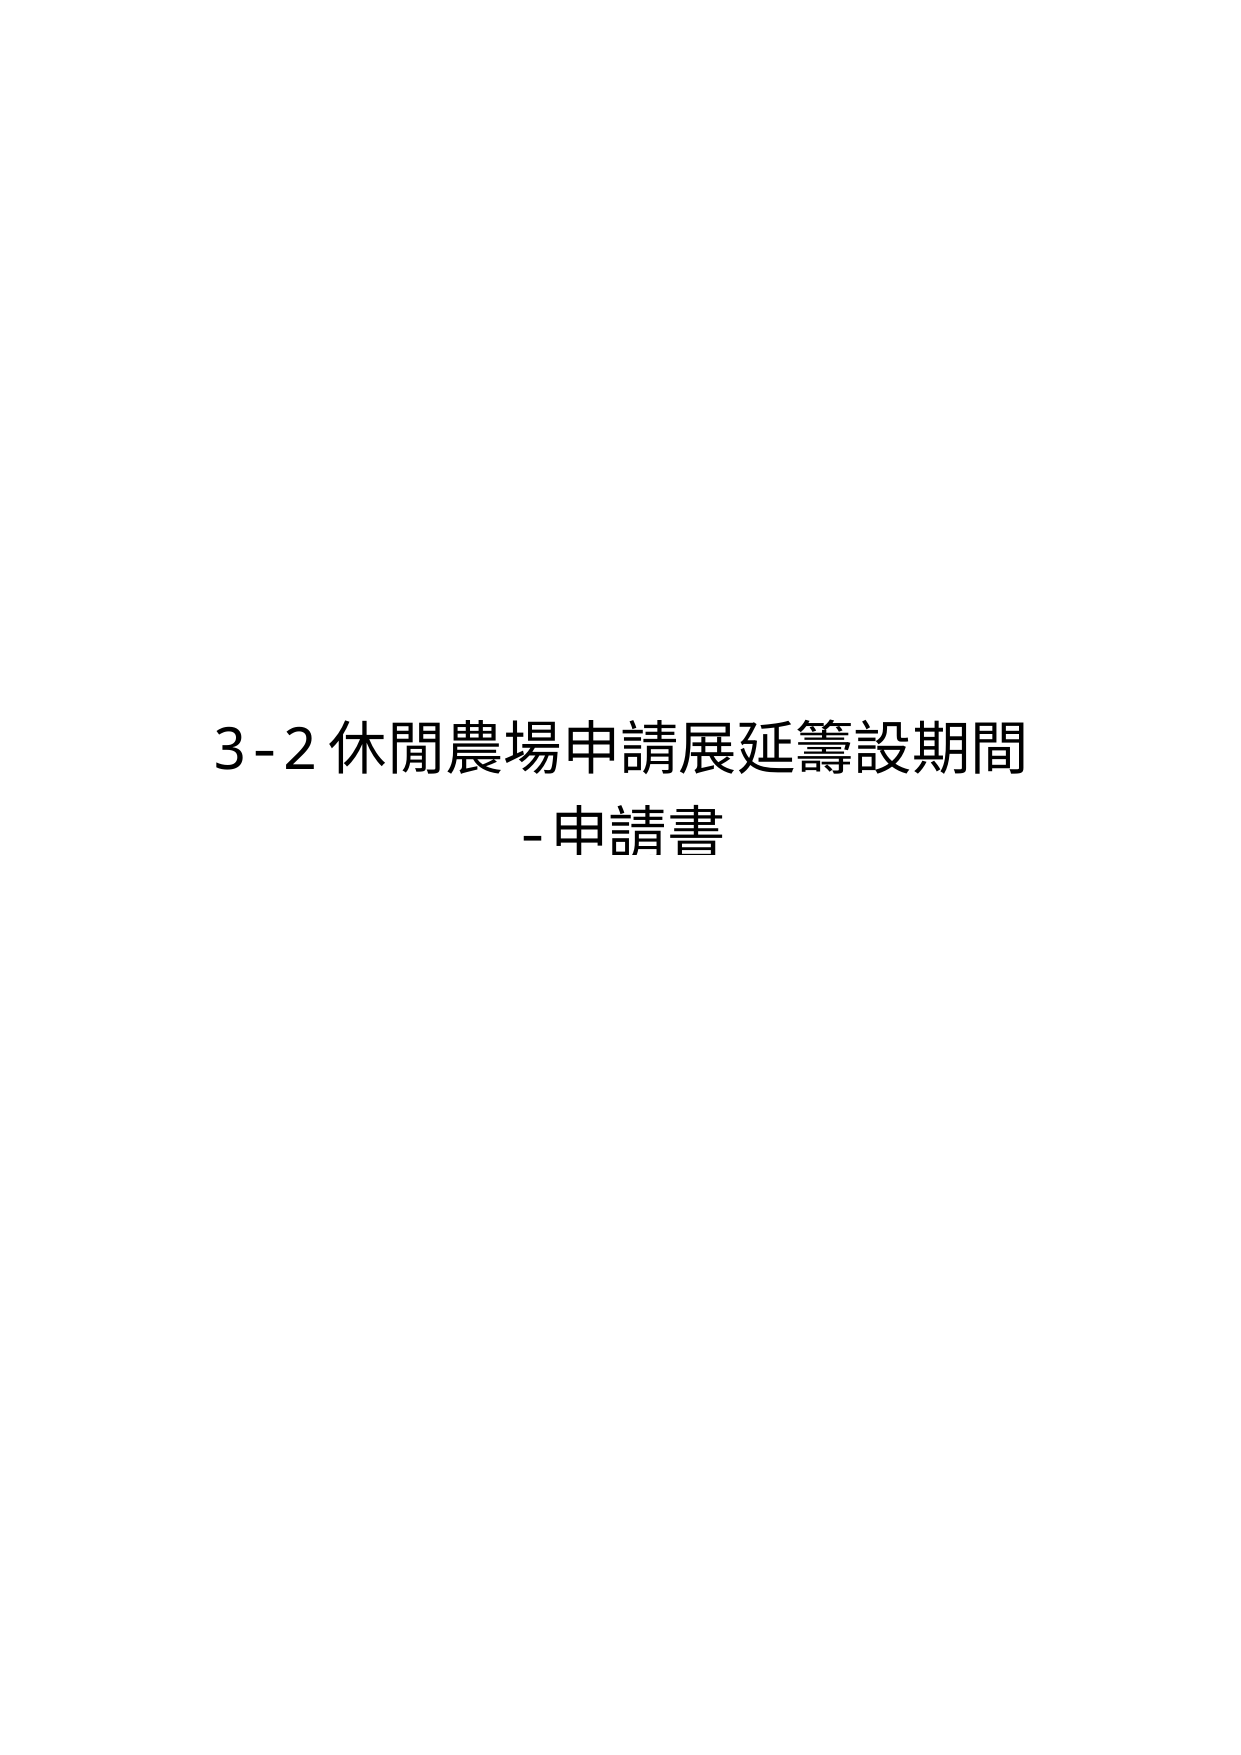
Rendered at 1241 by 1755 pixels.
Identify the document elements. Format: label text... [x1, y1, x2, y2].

text -申請書 [15, 787, 1225, 855]
text 3-2休閒農場申請展延籌設期間 [15, 702, 1225, 787]
